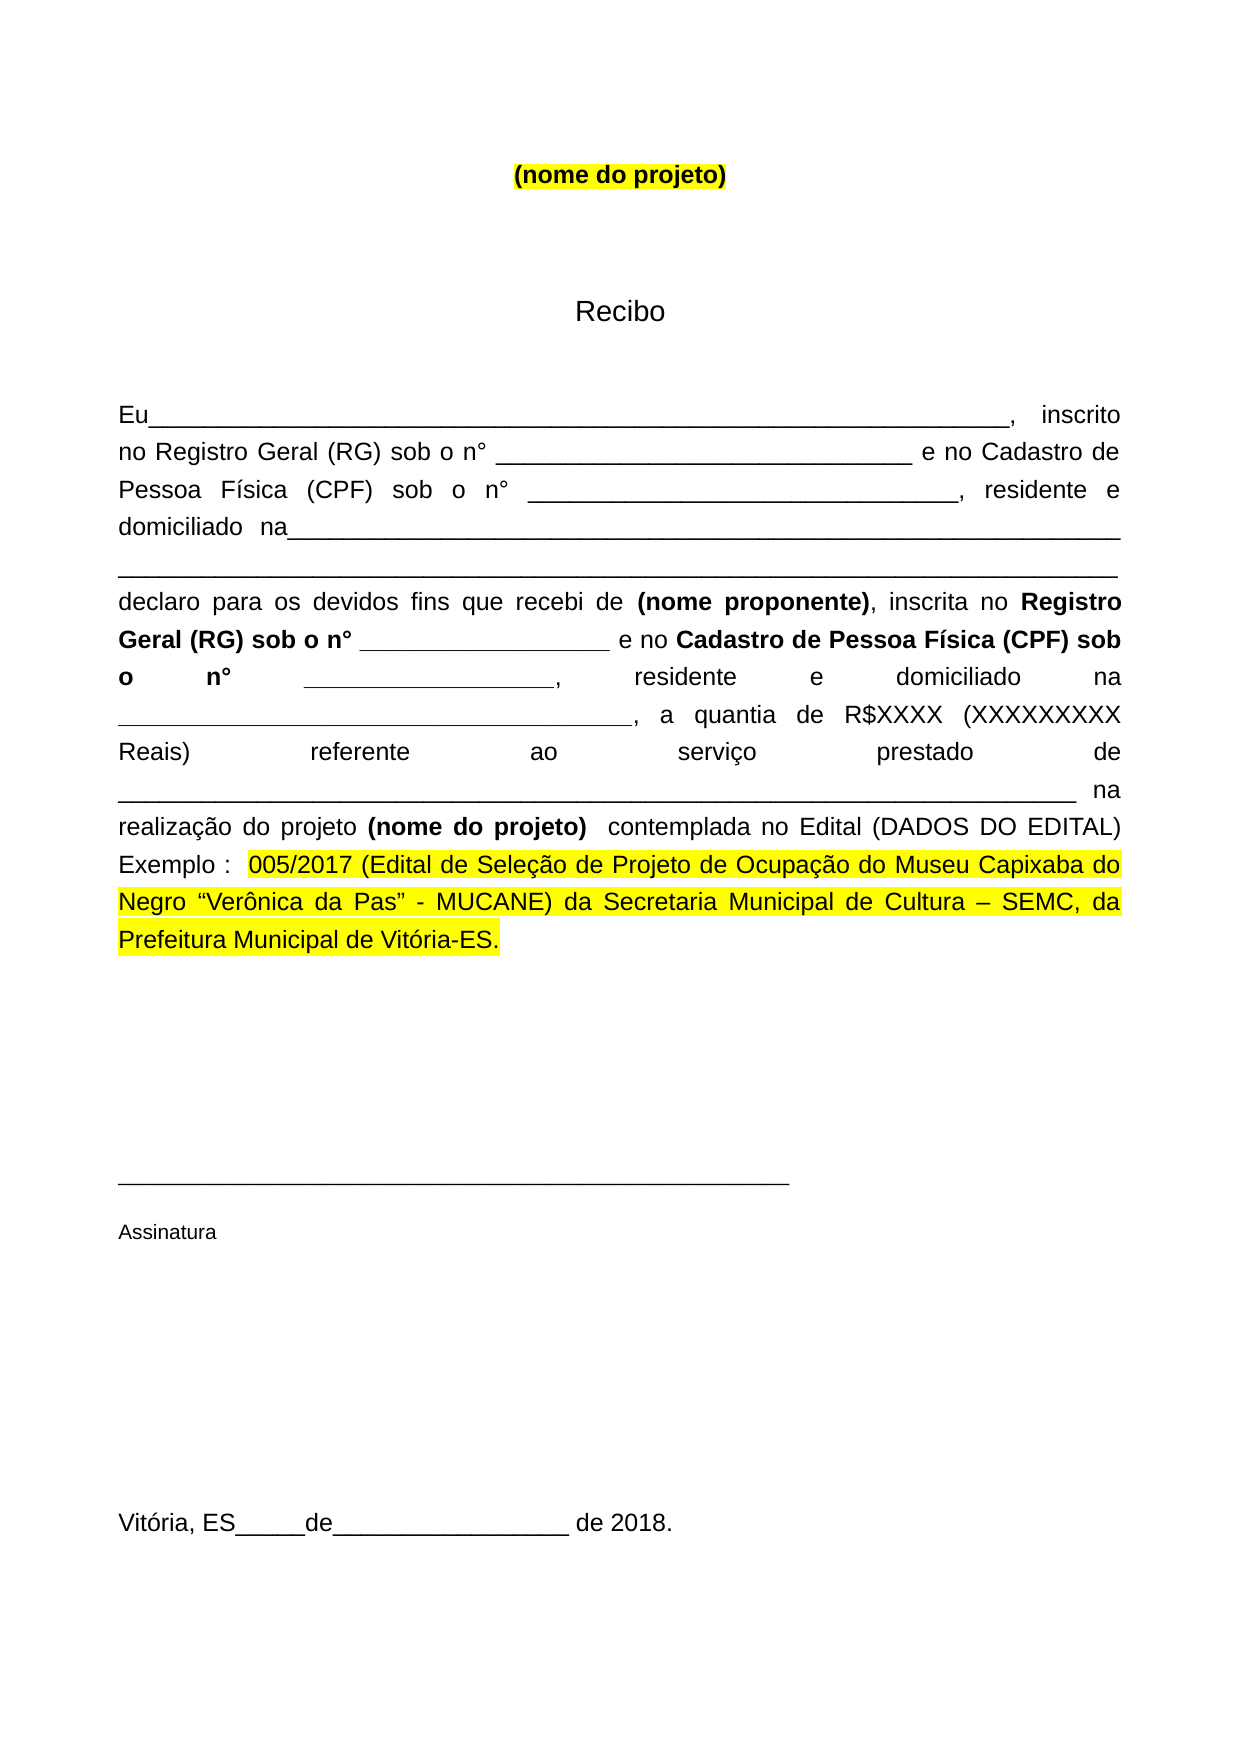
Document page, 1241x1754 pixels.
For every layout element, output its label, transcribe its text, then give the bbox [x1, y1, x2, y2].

text __________________________________________________________ [118, 1151, 1122, 1189]
text Vitória, ES_____de_________________ de 2018. [118, 1501, 1122, 1539]
text Assinatura [118, 1210, 1122, 1247]
text (nome do projeto) [118, 164, 1122, 189]
text Recibo [118, 301, 1122, 326]
text Eu______________________________________________________________, inscrito no Registro Geral (RG) sob o n° ______________________________ e no Cadastro de Pessoa Física (CPF) sob o n° _______________________________, residente e domiciliado na____________________________________________________________ ________________________________________________________________________declaro para os devidos fins que recebi de (nome proponente), inscrita no Registro Geral (RG) sob o n° __________________ e no Cadastro de Pessoa Física (CPF) sob o n° __________________, residente e domiciliado na _____________________________________, a quantia de R$XXXX (XXXXXXXXX Reais) referente ao serviço prestado de _____________________________________________________________________ na realização do projeto (nome do projeto) contemplada no Edital (DADOS DO EDITAL) Exemplo : 005/2017 (Edital de Seleção de Projeto de Ocupação do Museu Capixaba do Negro “Verônica da Pas” - MUCANE) da Secretaria Municipal de Cultura – SEMC, da Prefeitura Municipal de Vitória-ES. [118, 393, 1122, 956]
